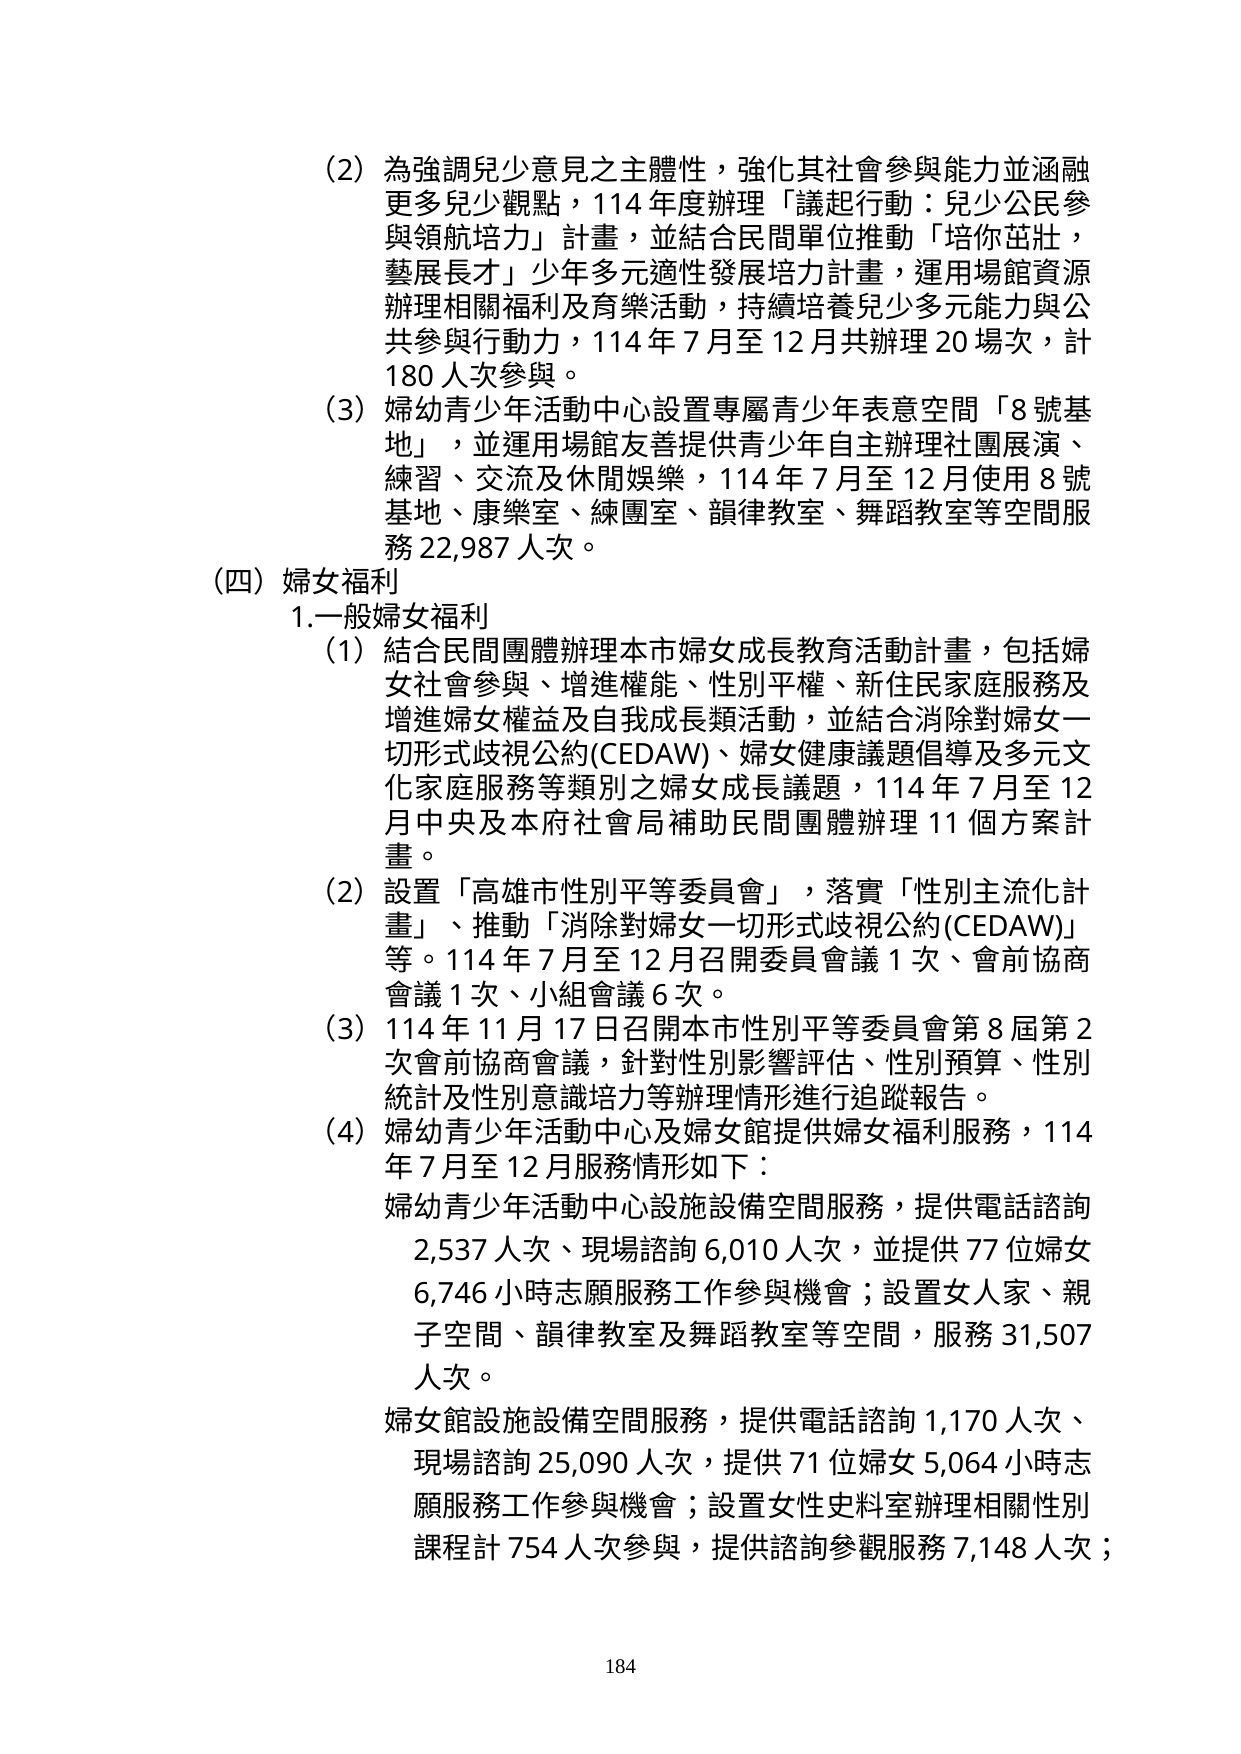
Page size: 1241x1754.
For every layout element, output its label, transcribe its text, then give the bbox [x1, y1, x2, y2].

text 1.一般婦女福利 [289, 599, 1092, 634]
text （四）婦女福利 [195, 565, 1092, 599]
text 婦女館設施設備空間服務，提供電話諮詢1,170人次、現場諮詢25,090人次，提供71位婦女5,064小時志願服務工作參與機會；設置女性史料室辦理相關性別課程計754人次參與，提供諮詢參觀服務7,148人次；開放演講廳、女人空間、電腦教室、研習教室、韻律教室及視聽教室等空間服務32,689人次。 [384, 1397, 1092, 1567]
text （2）設置「高雄市性別平等委員會」，落實「性別主流化計畫」、推動「消除對婦女一切形式歧視公約(CEDAW)」等。114年7月至12月召開委員會議1次、會前協商會議1次、小組會議6次。 [307, 874, 1092, 1012]
text （2）為強調兒少意見之主體性，強化其社會參與能力並涵融更多兒少觀點，114年度辦理「議起行動：兒少公民參與領航培力」計畫，並結合民間單位推動「培你茁壯，藝展長才」少年多元適性發展培力計畫，運用場館資源辦理相關福利及育樂活動，持續培養兒少多元能力與公共參與行動力，114年7月至12月共辦理20場次，計180人次參與。 [307, 153, 1092, 393]
text （3）114年11月17日召開本市性別平等委員會第8屆第2次會前協商會議，針對性別影響評估、性別預算、性別統計及性別意識培力等辦理情形進行追蹤報告。 [307, 1012, 1092, 1115]
text 婦幼青少年活動中心設施設備空間服務，提供電話諮詢2,537人次、現場諮詢6,010人次，並提供77位婦女6,746小時志願服務工作參與機會；設置女人家、親子空間、韻律教室及舞蹈教室等空間，服務31,507人次。 [384, 1184, 1092, 1397]
text （1）結合民間團體辦理本市婦女成長教育活動計畫，包括婦女社會參與、增進權能、性別平權、新住民家庭服務及增進婦女權益及自我成長類活動，並結合消除對婦女一切形式歧視公約(CEDAW)、婦女健康議題倡導及多元文化家庭服務等類別之婦女成長議題，114年7月至12月中央及本府社會局補助民間團體辦理11個方案計畫。 [307, 634, 1092, 874]
text （3）婦幼青少年活動中心設置專屬青少年表意空間「8號基地」，並運用場館友善提供青少年自主辦理社團展演、練習、交流及休閒娛樂，114年7月至12月使用8號基地、康樂室、練團室、韻律教室、舞蹈教室等空間服務22,987人次。 [307, 393, 1092, 565]
text （4）婦幼青少年活動中心及婦女館提供婦女福利服務，114年7月至12月服務情形如下︰ [307, 1115, 1092, 1184]
